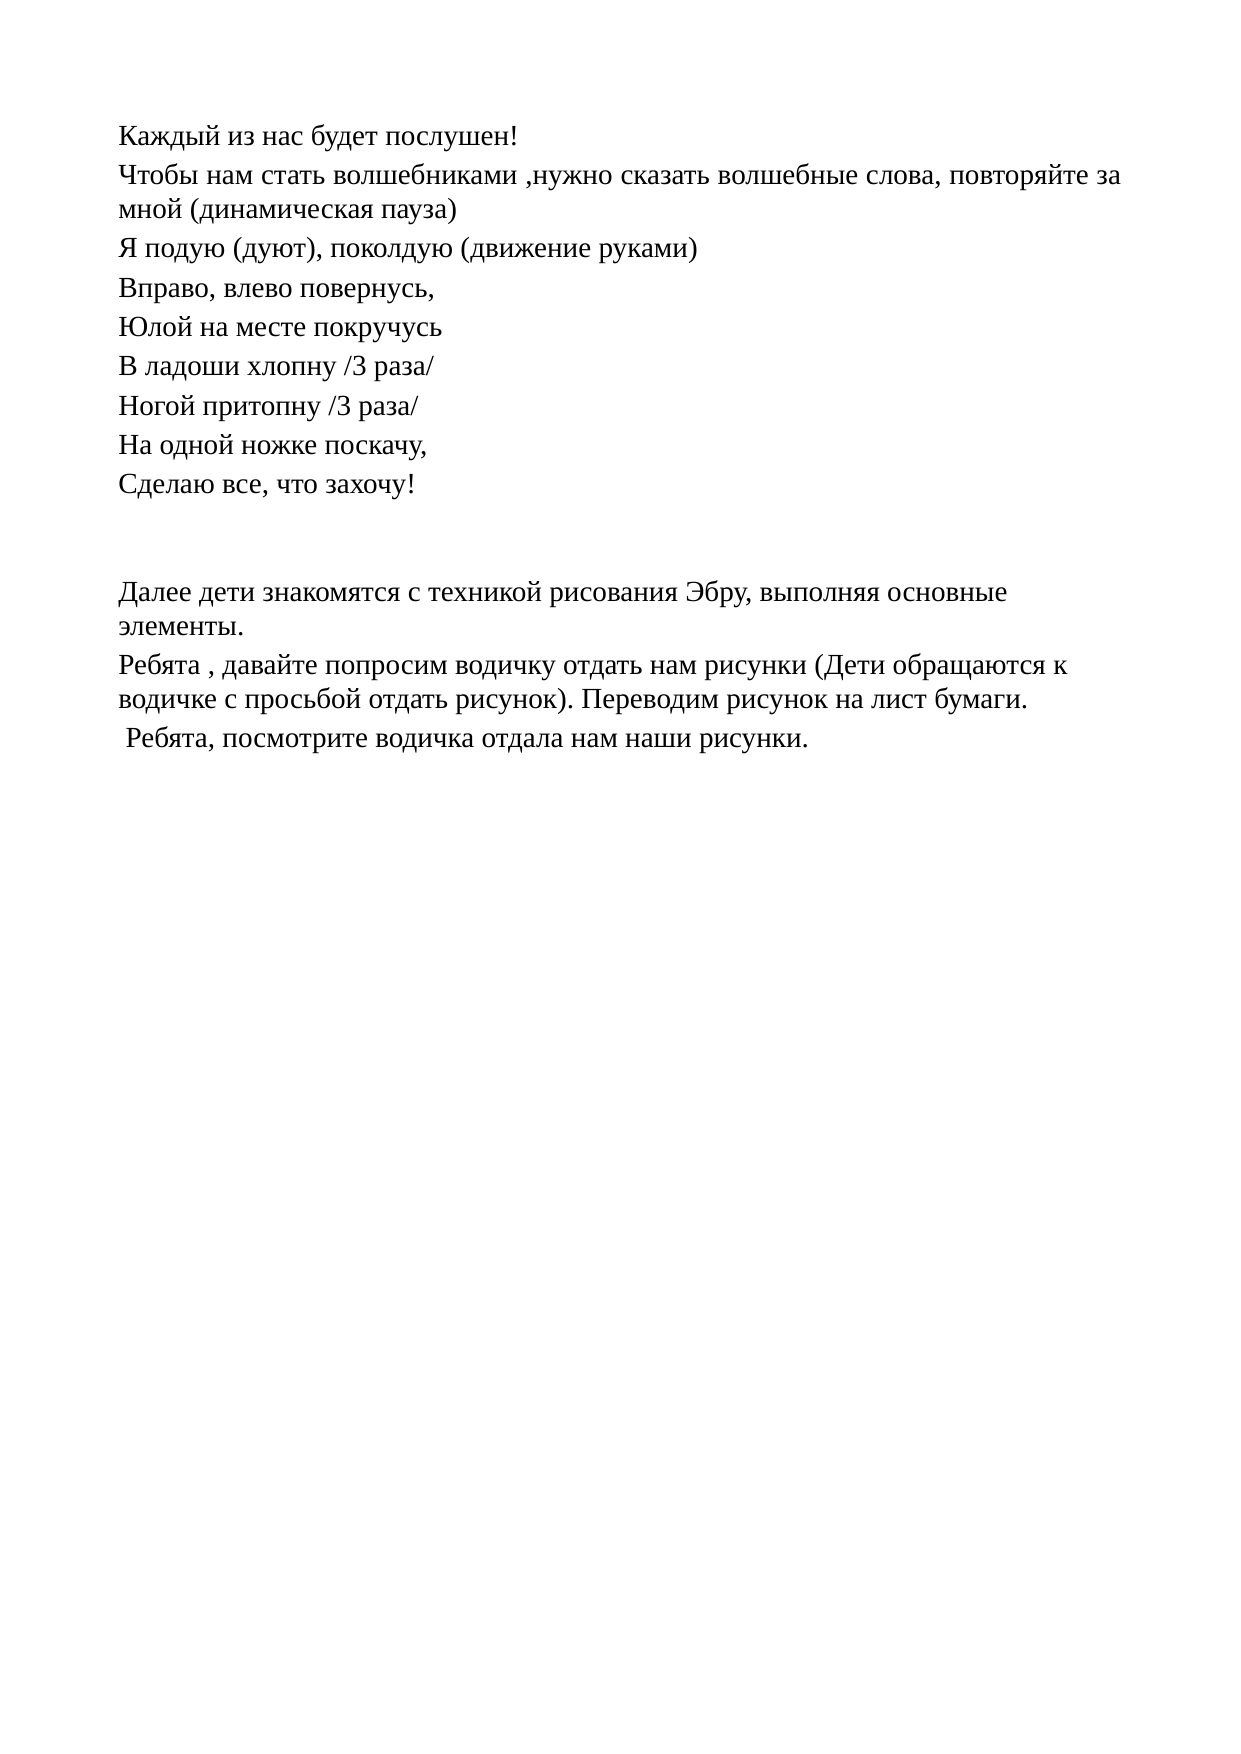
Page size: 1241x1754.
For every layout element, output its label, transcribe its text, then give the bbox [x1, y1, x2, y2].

text В ладоши хлопну /3 раза/ [118, 348, 1122, 382]
text Ногой притопну /3 раза/ [118, 388, 1122, 421]
text Чтобы нам стать волшебниками ,нужно сказать волшебные слова, повторяйте за мной (динамическая пауза) [118, 157, 1122, 224]
text Юлой на месте покручусь [118, 309, 1122, 343]
text Я подую (дуют), поколдую (движение руками) [118, 230, 1122, 264]
text Каждый из нас будет послушен! [118, 118, 1122, 152]
text Далее дети знакомятся с техникой рисования Эбру, выполняя основные элементы. [118, 574, 1122, 642]
text Ребята , давайте попросим водичку отдать нам рисунки (Дети обращаются к водичке с просьбой отдать рисунок). Переводим рисунок на лист бумаги. [118, 647, 1122, 714]
text Вправо, влево повернусь, [118, 270, 1122, 303]
text Сделаю все, что захочу! [118, 467, 1122, 500]
text На одной ножке поскачу, [118, 427, 1122, 461]
text Ребята, посмотрите водичка отдала нам наши рисунки. [118, 720, 1122, 754]
